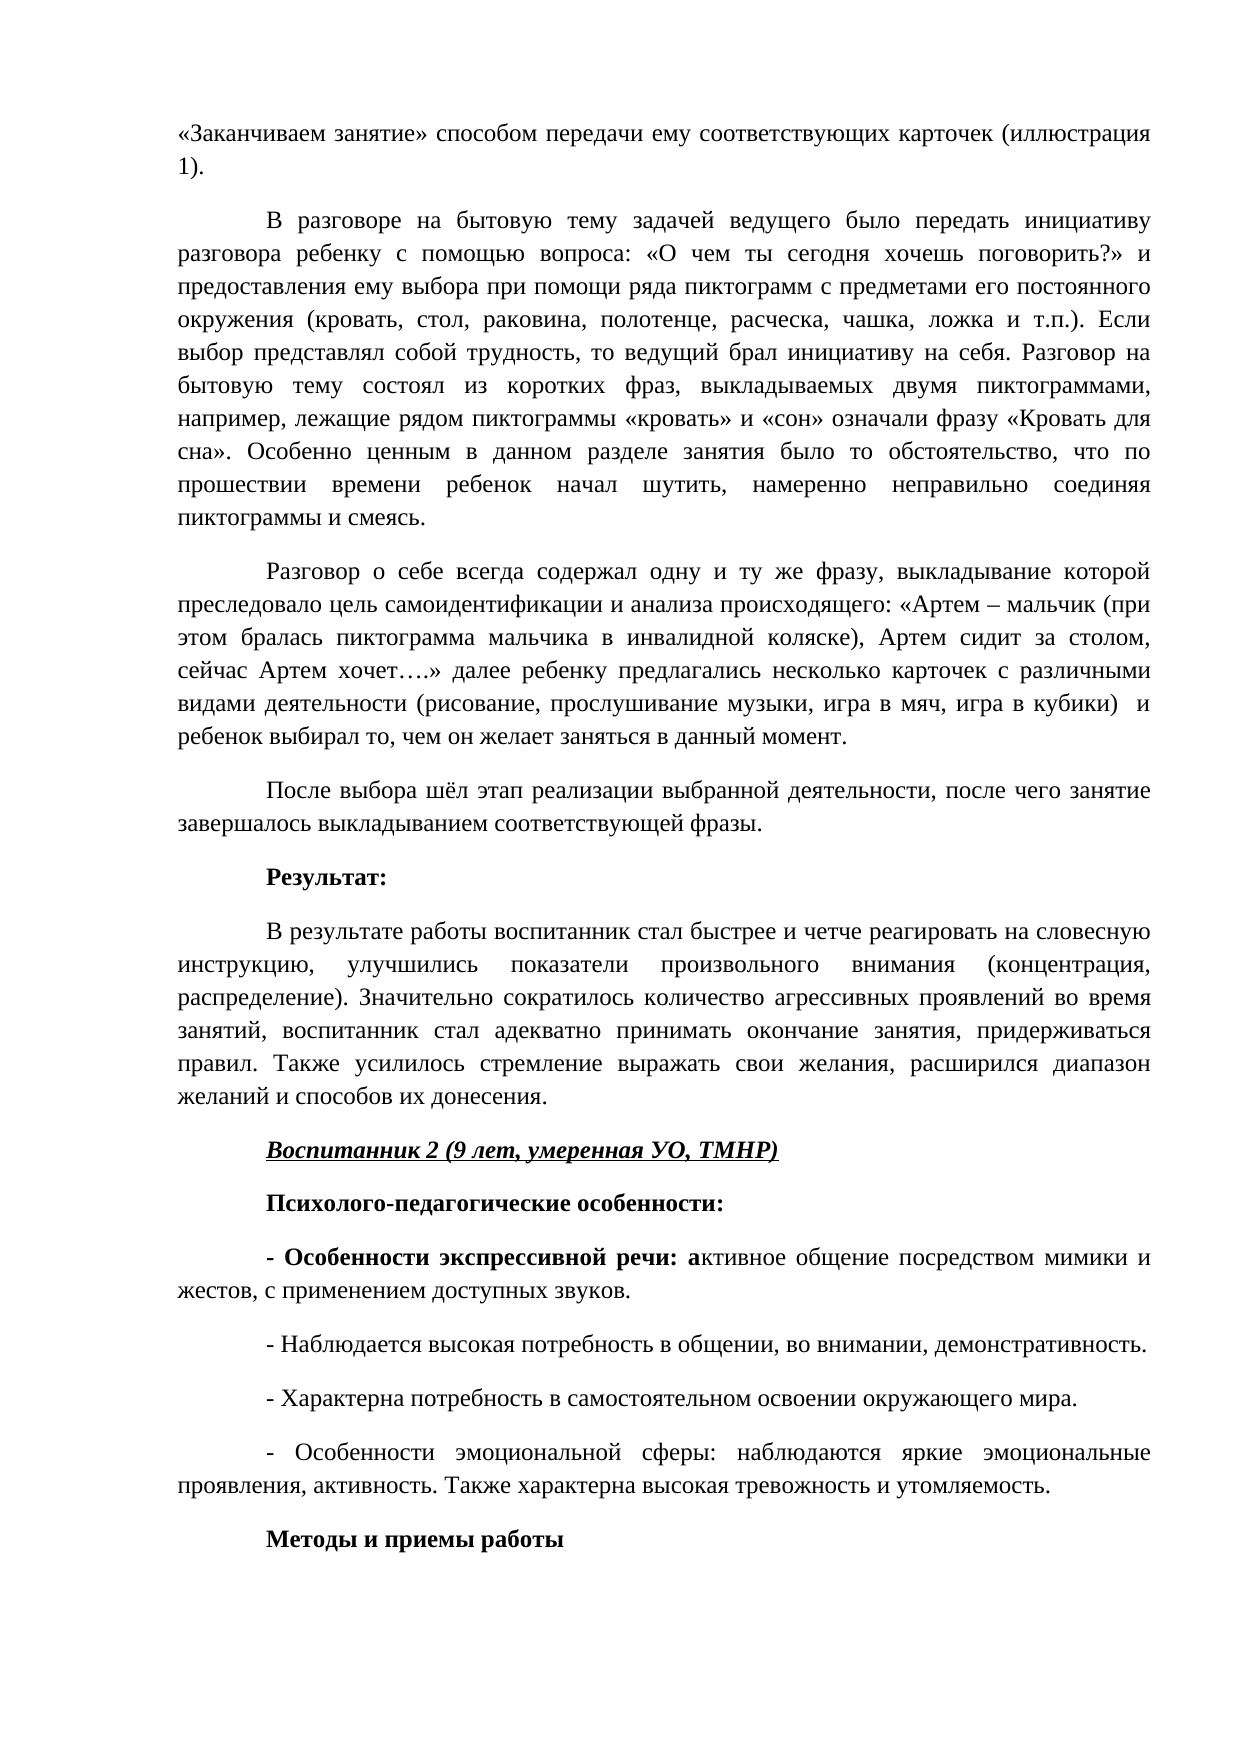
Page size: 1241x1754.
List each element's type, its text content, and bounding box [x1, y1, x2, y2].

text Результат: [177, 862, 1152, 891]
text - Особенности экспрессивной речи: активное общение посредством мимики и жестов, с применением доступных звуков. [177, 1242, 1152, 1304]
text «Заканчиваем занятие» способом передачи ему соответствующих карточек (иллюстрация 1). [177, 118, 1152, 180]
text Разговор о себе всегда содержал одну и ту же фразу, выкладывание которой преследовало цель самоидентификации и анализа происходящего: «Артем – мальчик (при этом бралась пиктограмма мальчика в инвалидной коляске), Артем сидит за столом, сейчас Артем хочет….» далее ребенку предлагались несколько карточек с различными видами деятельности (рисование, прослушивание музыки, игра в мяч, игра в кубики) и ребенок выбирал то, чем он желает заняться в данный момент. [177, 556, 1152, 750]
text Психолого-педагогические особенности: [177, 1188, 1152, 1217]
text В результате работы воспитанник стал быстрее и четче реагировать на словесную инструкцию, улучшились показатели произвольного внимания (концентрация, распределение). Значительно сократилось количество агрессивных проявлений во время занятий, воспитанник стал адекватно принимать окончание занятия, придерживаться правил. Также усилилось стремление выражать свои желания, расширился диапазон желаний и способов их донесения. [177, 916, 1152, 1109]
text После выбора шёл этап реализации выбранной деятельности, после чего занятие завершалось выкладыванием соответствующей фразы. [177, 775, 1152, 837]
text - Наблюдается высокая потребность в общении, во внимании, демонстративность. [177, 1329, 1152, 1358]
text - Особенности эмоциональной сферы: наблюдаются яркие эмоциональные проявления, активность. Также характерна высокая тревожность и утомляемость. [177, 1437, 1152, 1499]
text Воспитанник 2 (9 лет, умеренная УО, ТМНР) [177, 1135, 1152, 1163]
text Методы и приемы работы [177, 1524, 1152, 1553]
text - Характерна потребность в самостоятельном освоении окружающего мира. [177, 1383, 1152, 1412]
text В разговоре на бытовую тему задачей ведущего было передать инициативу разговора ребенку с помощью вопроса: «О чем ты сегодня хочешь поговорить?» и предоставления ему выбора при помощи ряда пиктограмм с предметами его постоянного окружения (кровать, стол, раковина, полотенце, расческа, чашка, ложка и т.п.). Если выбор представлял собой трудность, то ведущий брал инициативу на себя. Разговор на бытовую тему состоял из коротких фраз, выкладываемых двумя пиктограммами, например, лежащие рядом пиктограммы «кровать» и «сон» означали фразу «Кровать для сна». Особенно ценным в данном разделе занятия было то обстоятельство, что по прошествии времени ребенок начал шутить, намеренно неправильно соединяя пиктограммы и смеясь. [177, 205, 1152, 531]
